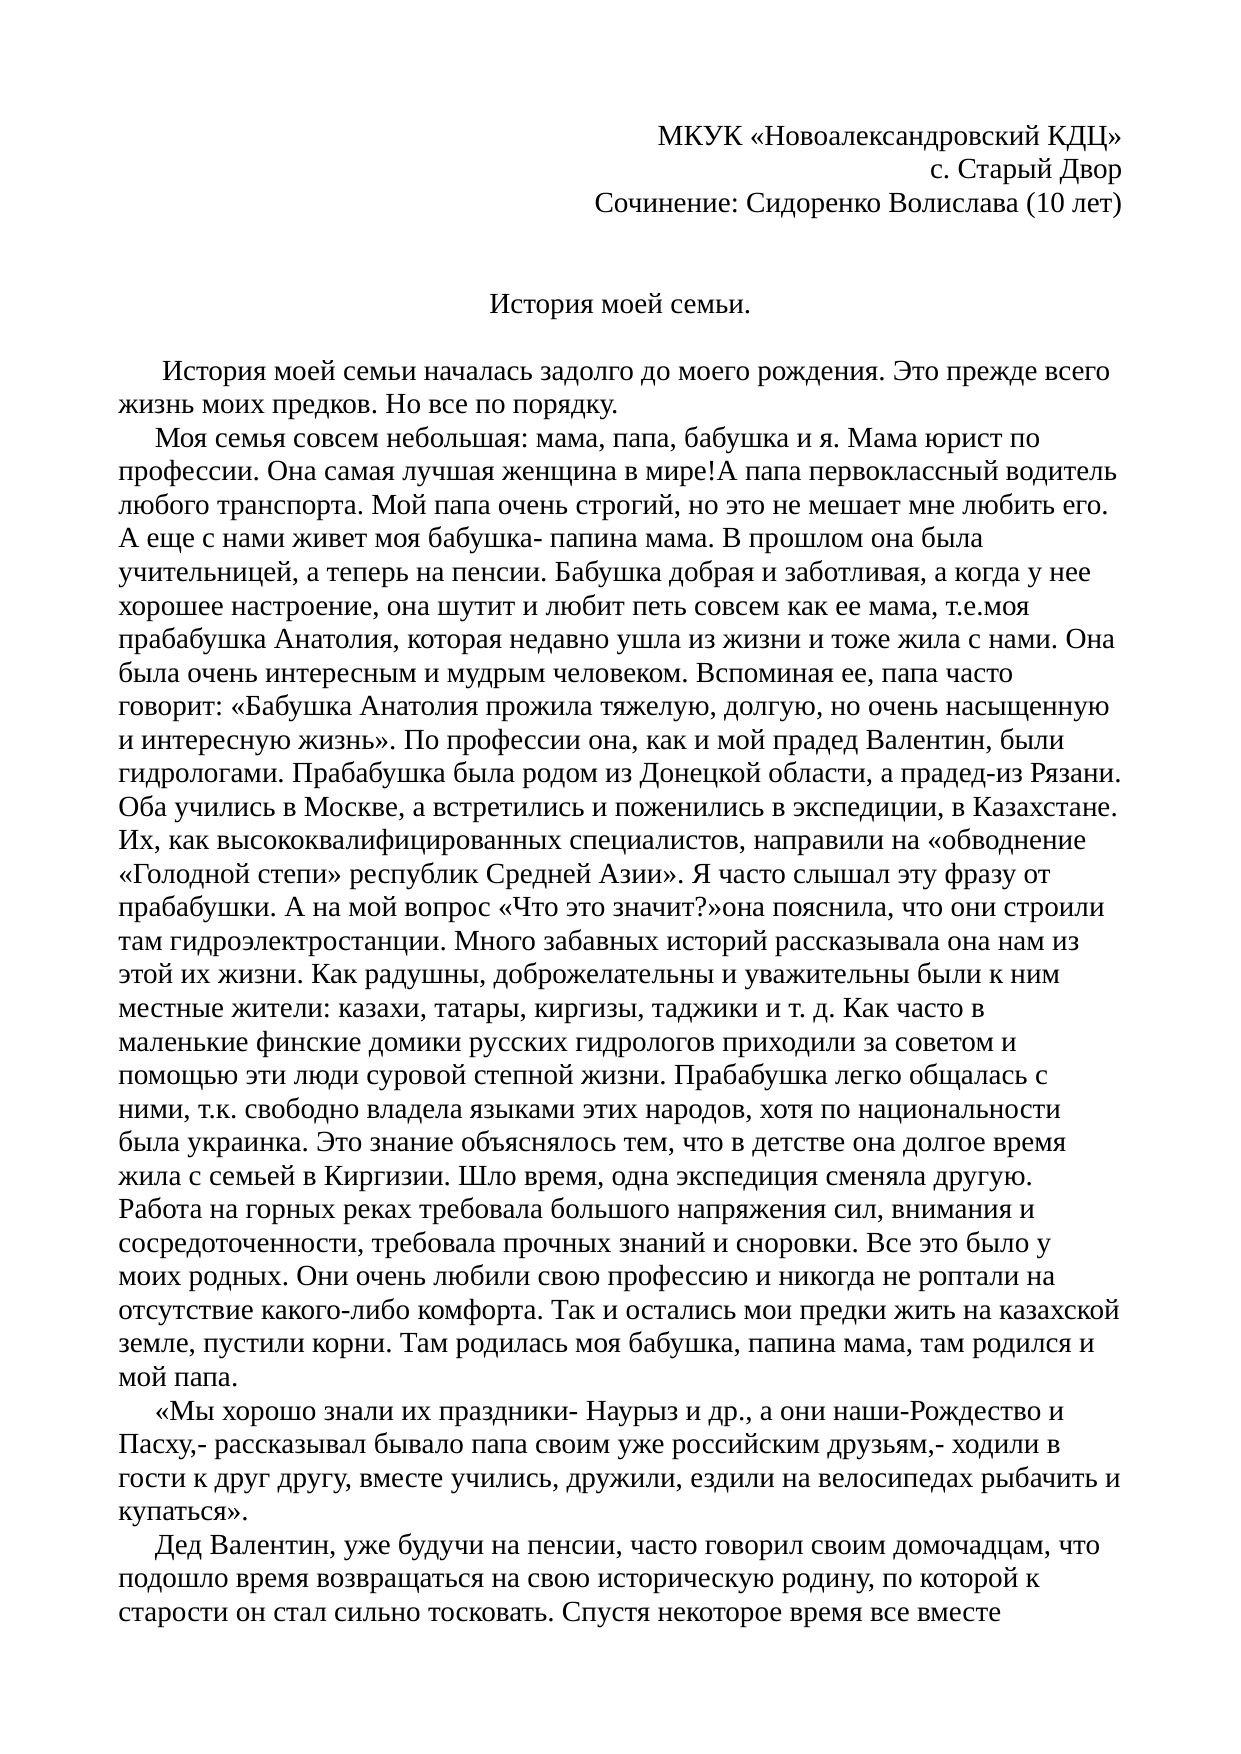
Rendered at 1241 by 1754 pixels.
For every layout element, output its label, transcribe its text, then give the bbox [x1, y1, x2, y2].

text История моей семьи. [118, 286, 1122, 319]
text Дед Валентин, уже будучи на пенсии, часто говорил своим домочадцам, что подошло время возвращаться на свою историческую родину, по которой к старости он стал сильно тосковать. Спустя некоторое время все вместе [118, 1527, 1122, 1627]
text Сочинение: Сидоренко Волислава (10 лет) [118, 185, 1122, 219]
text «Мы хорошо знали их праздники- Наурыз и др., а они наши-Рождество и Пасху,- рассказывал бывало папа своим уже российским друзьям,- ходили в гости к друг другу, вместе учились, дружили, ездили на велосипедах рыбачить и купаться». [118, 1393, 1122, 1527]
text Моя семья совсем небольшая: мама, папа, бабушка и я. Мама юрист по профессии. Она самая лучшая женщина в мире!А папа первоклассный водитель любого транспорта. Мой папа очень строгий, но это не мешает мне любить его. А еще с нами живет моя бабушка- папина мама. В прошлом она была учительницей, а теперь на пенсии. Бабушка добрая и заботливая, а когда у нее хорошее настроение, она шутит и любит петь совсем как ее мама, т.е.моя прабабушка Анатолия, которая недавно ушла из жизни и тоже жила с нами. Она была очень интересным и мудрым человеком. Вспоминая ее, папа часто говорит: «Бабушка Анатолия прожила тяжелую, долгую, но очень насыщенную и интересную жизнь». По профессии она, как и мой прадед Валентин, были гидрологами. Прабабушка была родом из Донецкой области, а прадед-из Рязани. Оба учились в Москве, а встретились и поженились в экспедиции, в Казахстане. Их, как высококвалифицированных специалистов, направили на «обводнение «Голодной степи» республик Средней Азии». Я часто слышал эту фразу от прабабушки. А на мой вопрос «Что это значит?»она пояснила, что они строили там гидроэлектростанции. Много забавных историй рассказывала она нам из этой их жизни. Как радушны, доброжелательны и уважительны были к ним местные жители: казахи, татары, киргизы, таджики и т. д. Как часто в маленькие финские домики русских гидрологов приходили за советом и помощью эти люди суровой степной жизни. Прабабушка легко общалась с ними, т.к. свободно владела языками этих народов, хотя по национальности была украинка. Это знание объяснялось тем, что в детстве она долгое время жила с семьей в Киргизии. Шло время, одна экспедиция сменяла другую. Работа на горных реках требовала большого напряжения сил, внимания и сосредоточенности, требовала прочных знаний и сноровки. Все это было у моих родных. Они очень любили свою профессию и никогда не роптали на отсутствие какого-либо комфорта. Так и остались мои предки жить на казахской земле, пустили корни. Там родилась моя бабушка, папина мама, там родился и мой папа. [118, 420, 1122, 1393]
text МКУК «Новоалександровский КДЦ» [118, 118, 1122, 152]
text История моей семьи началась задолго до моего рождения. Это прежде всего жизнь моих предков. Но все по порядку. [118, 353, 1122, 420]
text с. Старый Двор [118, 152, 1122, 185]
